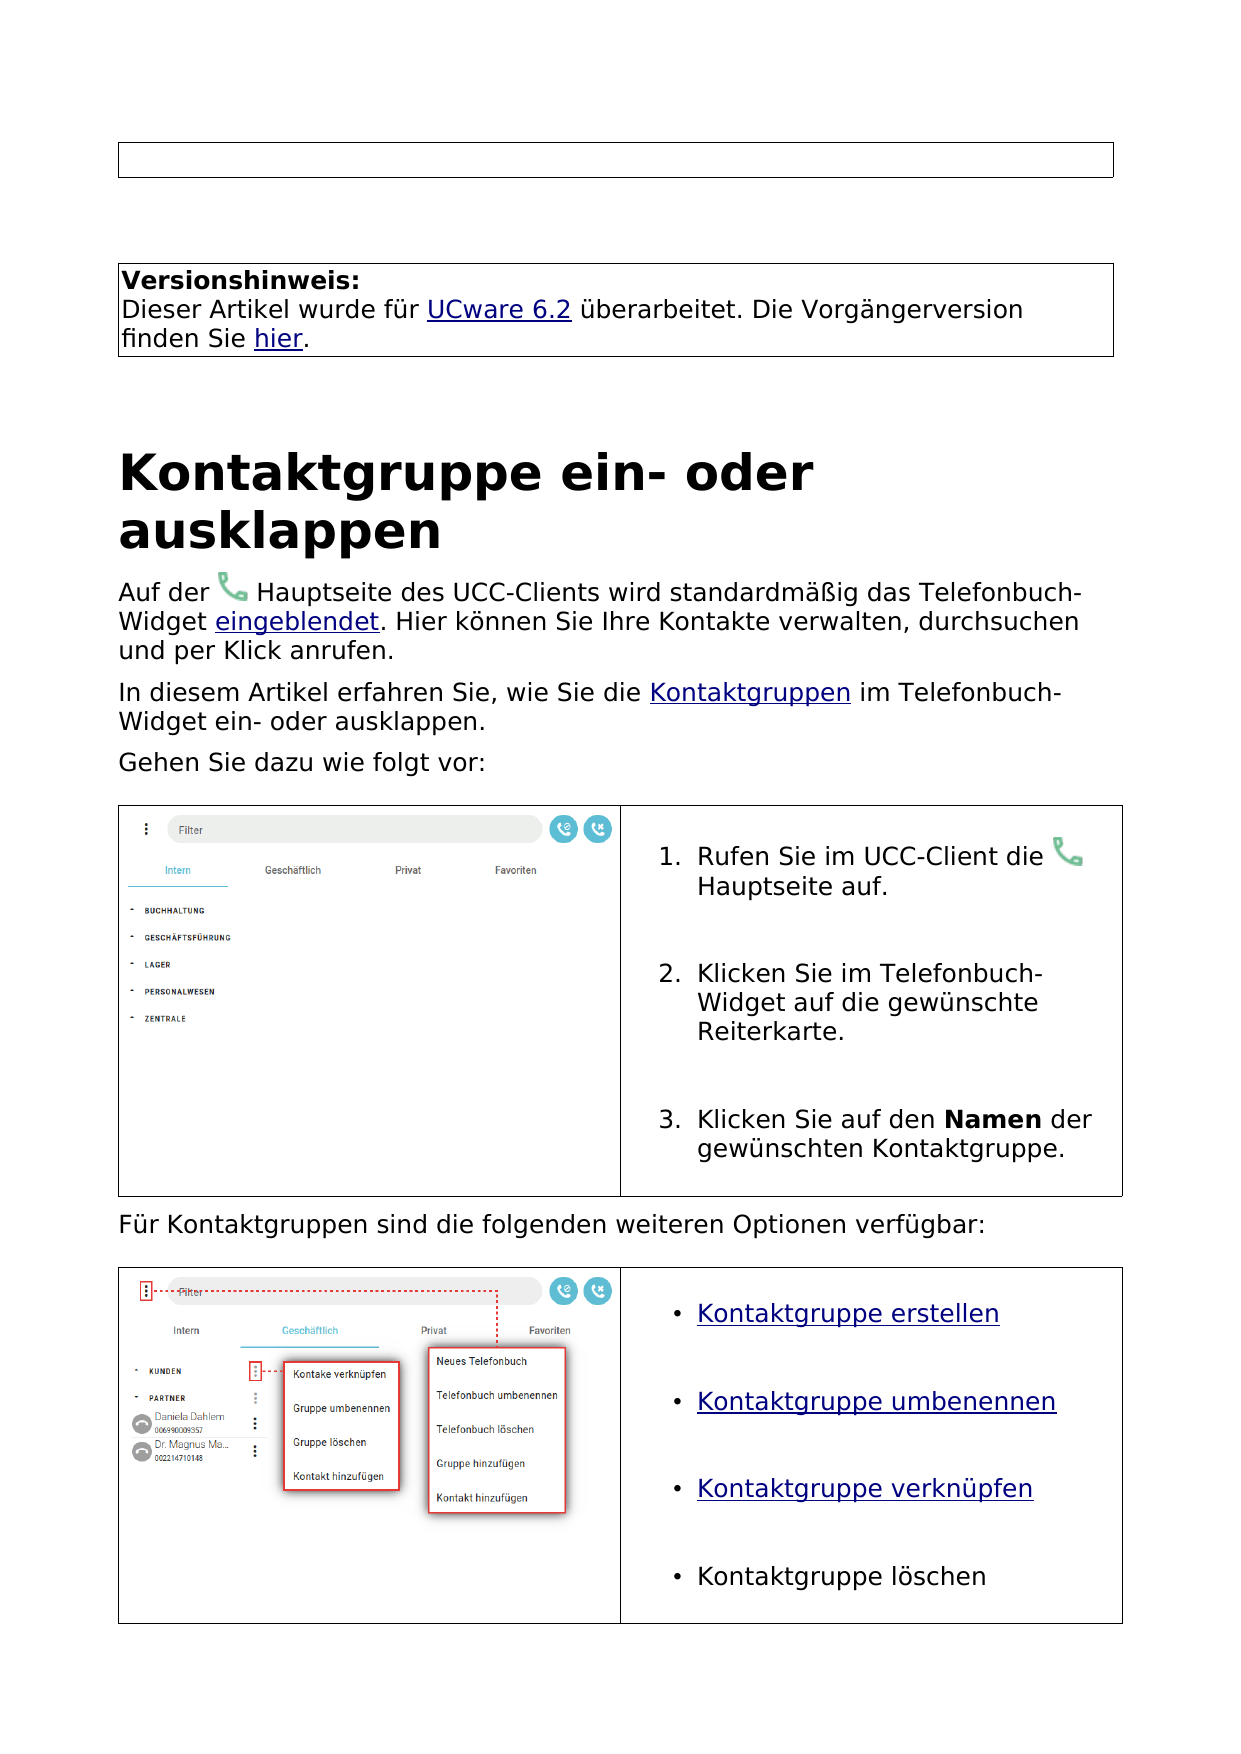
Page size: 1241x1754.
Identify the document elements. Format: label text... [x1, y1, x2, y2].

picture [121, 1270, 618, 1533]
text Für Kontaktgruppen sind die folgenden weiteren Optionen verfügbar: [118, 1211, 1122, 1240]
subtitle Kontaktgruppe ein- oder ausklappen [118, 444, 1122, 560]
text In diesem Artikel erfahren Sie, wie Sie die Kontaktgruppen im Telefonbuch-Widget ein- oder ausklappen. [118, 678, 1122, 736]
picture [121, 808, 618, 1071]
picture [209, 572, 257, 601]
table_header [119, 806, 620, 1196]
text Gehen Sie dazu wie folgt vor: [118, 749, 1122, 778]
picture [1044, 837, 1092, 866]
table_header [119, 143, 1113, 177]
table_header [119, 1268, 620, 1623]
table_header Rufen Sie im UCC-Client dieHauptseite auf. Klicken Sie im Telefonbuch-Widget auf die gewünschte Reiterkarte. Klicken Sie auf den Namen der gewünschten Kontaktgruppe. [621, 806, 1122, 1196]
table_header Versionshinweis: Dieser Artikel wurde für UCware 6.2 überarbeitet. Die Vorgängerversion finden Sie hier. [119, 264, 1113, 356]
text Auf derHauptseite des UCC-Clients wird standardmäßig das Telefonbuch-Widget eingeblendet. Hier können Sie Ihre Kontakte verwalten, durchsuchen und per Klick anrufen. [118, 573, 1122, 665]
table_header Kontaktgruppe erstellen Kontaktgruppe umbenennen Kontaktgruppe verknüpfen Kontaktgruppe löschen Gruppensortierung ausblenden [621, 1268, 1122, 1623]
